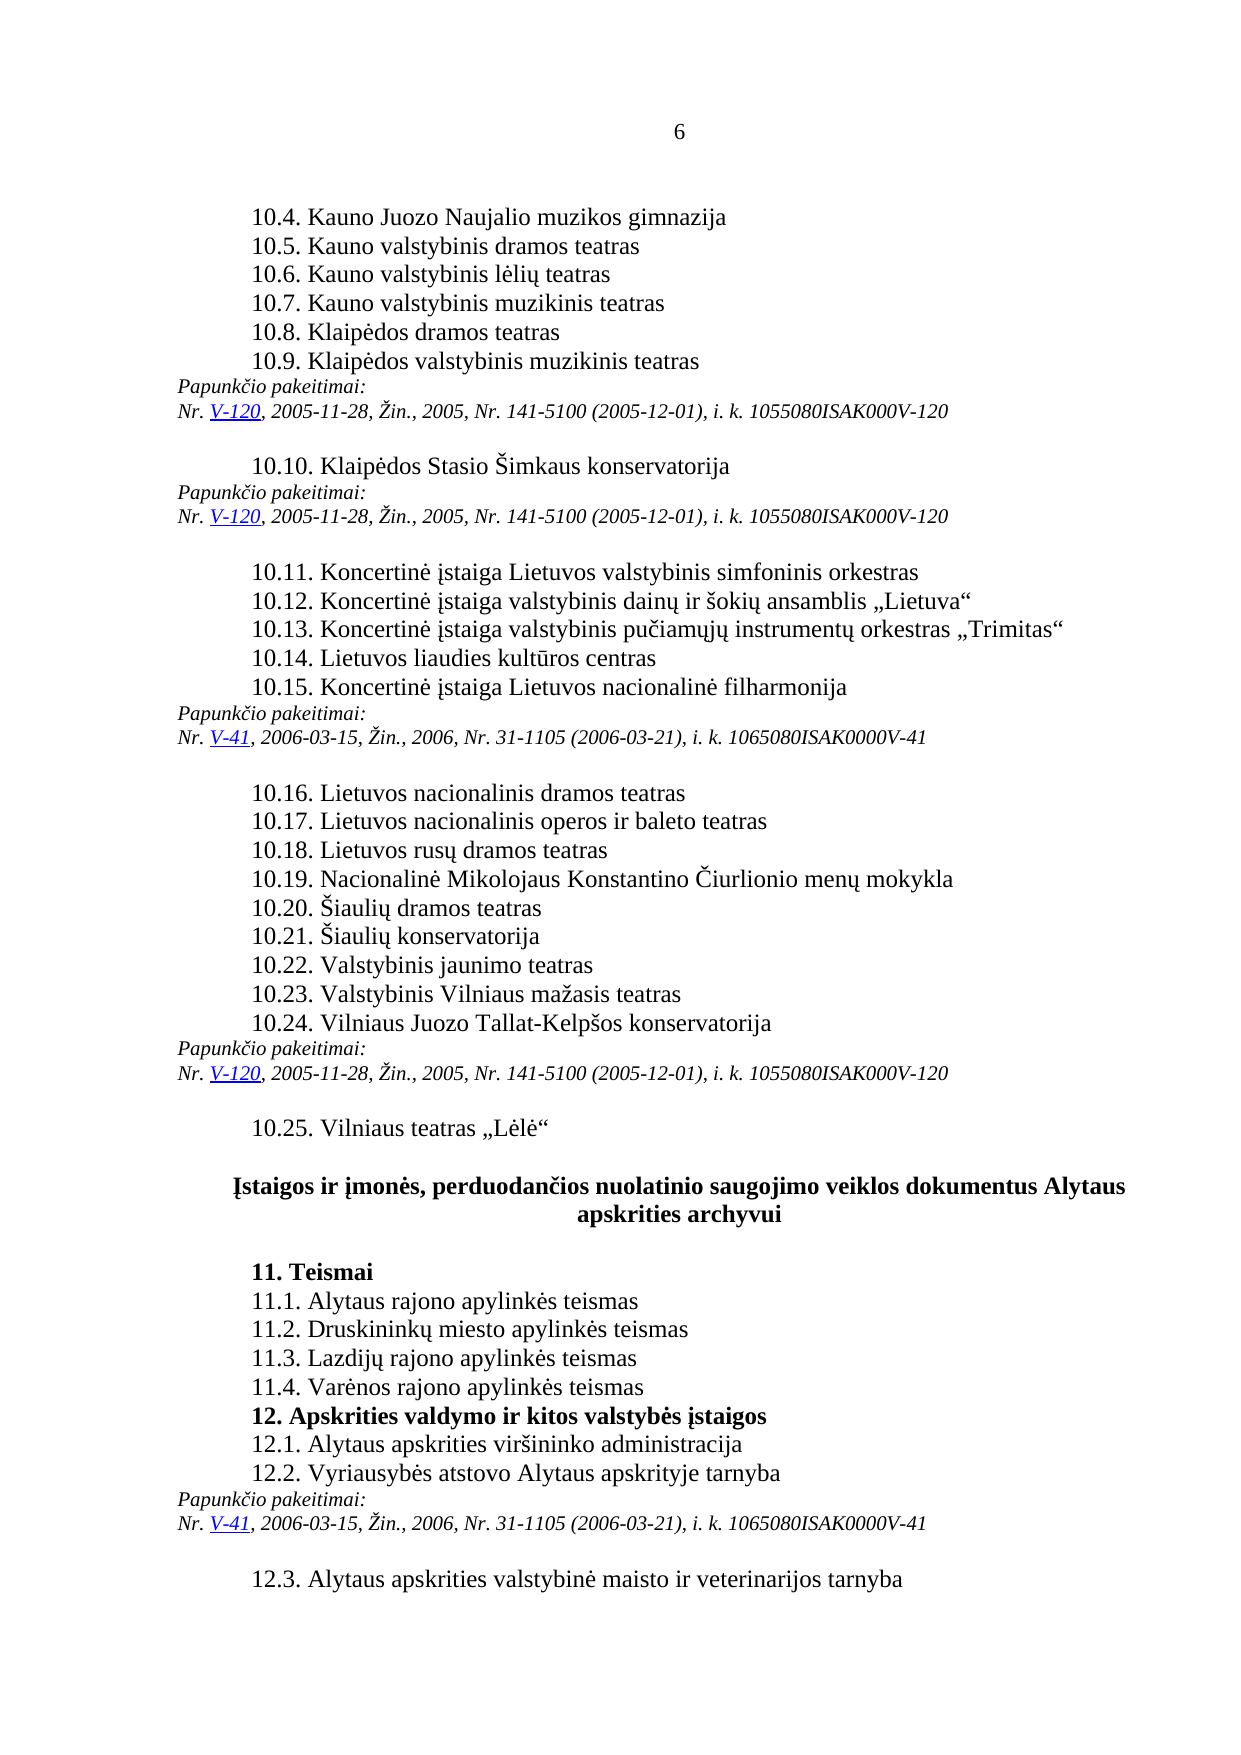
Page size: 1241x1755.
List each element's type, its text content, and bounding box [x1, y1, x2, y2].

text 10.16. Lietuvos nacionalinis dramos teatras [177, 778, 1181, 806]
text 10.23. Valstybinis Vilniaus mažasis teatras [177, 979, 1181, 1008]
text Nr. V-120, 2005-11-28, Žin., 2005, Nr. 141-5100 (2005-12-01), i. k. 1055080ISAK000V-120 [177, 398, 1181, 423]
text 10.13. Koncertinė įstaiga valstybinis pučiamųjų instrumentų orkestras „Trimitas“ [177, 614, 1181, 643]
text 12.1. Alytaus apskrities viršininko administracija [177, 1429, 1181, 1458]
text 11.4. Varėnos rajono apylinkės teismas [177, 1372, 1181, 1401]
text Papunkčio pakeitimai: [177, 480, 1181, 504]
text Nr. V-120, 2005-11-28, Žin., 2005, Nr. 141-5100 (2005-12-01), i. k. 1055080ISAK000V-120 [177, 1060, 1181, 1084]
text 11.3. Lazdijų rajono apylinkės teismas [177, 1343, 1181, 1372]
text Papunkčio pakeitimai: [177, 374, 1181, 398]
text 11.2. Druskininkų miesto apylinkės teismas [177, 1314, 1181, 1343]
text Papunkčio pakeitimai: [177, 1487, 1181, 1511]
text 12.3. Alytaus apskrities valstybinė maisto ir veterinarijos tarnyba [177, 1564, 1181, 1593]
text 10.24. Vilniaus Juozo Tallat-Kelpšos konservatorija [177, 1008, 1181, 1036]
text Įstaigos ir įmonės, perduodančios nuolatinio saugojimo veiklos dokumentus Alytaus apskrities archyvui [177, 1171, 1181, 1228]
text 10.6. Kauno valstybinis lėlių teatras [177, 259, 1181, 288]
text Papunkčio pakeitimai: [177, 1036, 1181, 1060]
text 10.12. Koncertinė įstaiga valstybinis dainų ir šokių ansamblis „Lietuva“ [177, 586, 1181, 614]
text 11. Teismai [177, 1257, 1181, 1286]
text 10.21. Šiaulių konservatorija [177, 921, 1181, 950]
text 12.2. Vyriausybės atstovo Alytaus apskrityje tarnyba [177, 1458, 1181, 1487]
text Nr. V-120, 2005-11-28, Žin., 2005, Nr. 141-5100 (2005-12-01), i. k. 1055080ISAK000V-120 [177, 504, 1181, 528]
text 10.20. Šiaulių dramos teatras [177, 893, 1181, 921]
text 11.1. Alytaus rajono apylinkės teismas [177, 1286, 1181, 1314]
text 12. Apskrities valdymo ir kitos valstybės įstaigos [177, 1401, 1181, 1429]
text 10.18. Lietuvos rusų dramos teatras [177, 835, 1181, 864]
text 10.25. Vilniaus teatras „Lėlė“ [177, 1113, 1181, 1142]
text 10.10. Klaipėdos Stasio Šimkaus konservatorija [177, 451, 1181, 480]
text 10.9. Klaipėdos valstybinis muzikinis teatras [177, 346, 1181, 374]
text Nr. V-41, 2006-03-15, Žin., 2006, Nr. 31-1105 (2006-03-21), i. k. 1065080ISAK0000V-41 [177, 725, 1181, 749]
text 10.4. Kauno Juozo Naujalio muzikos gimnazija [177, 202, 1181, 231]
text 10.19. Nacionalinė Mikolojaus Konstantino Čiurlionio menų mokykla [177, 864, 1181, 893]
text 10.11. Koncertinė įstaiga Lietuvos valstybinis simfoninis orkestras [177, 557, 1181, 586]
text 10.22. Valstybinis jaunimo teatras [177, 950, 1181, 979]
text 10.14. Lietuvos liaudies kultūros centras [177, 643, 1181, 672]
text 10.5. Kauno valstybinis dramos teatras [177, 231, 1181, 259]
text 10.17. Lietuvos nacionalinis operos ir baleto teatras [177, 806, 1181, 835]
text Papunkčio pakeitimai: [177, 701, 1181, 725]
text 10.8. Klaipėdos dramos teatras [177, 317, 1181, 346]
text 10.7. Kauno valstybinis muzikinis teatras [177, 288, 1181, 317]
text Nr. V-41, 2006-03-15, Žin., 2006, Nr. 31-1105 (2006-03-21), i. k. 1065080ISAK0000V-41 [177, 1511, 1181, 1535]
text 10.15. Koncertinė įstaiga Lietuvos nacionalinė filharmonija [177, 672, 1181, 701]
